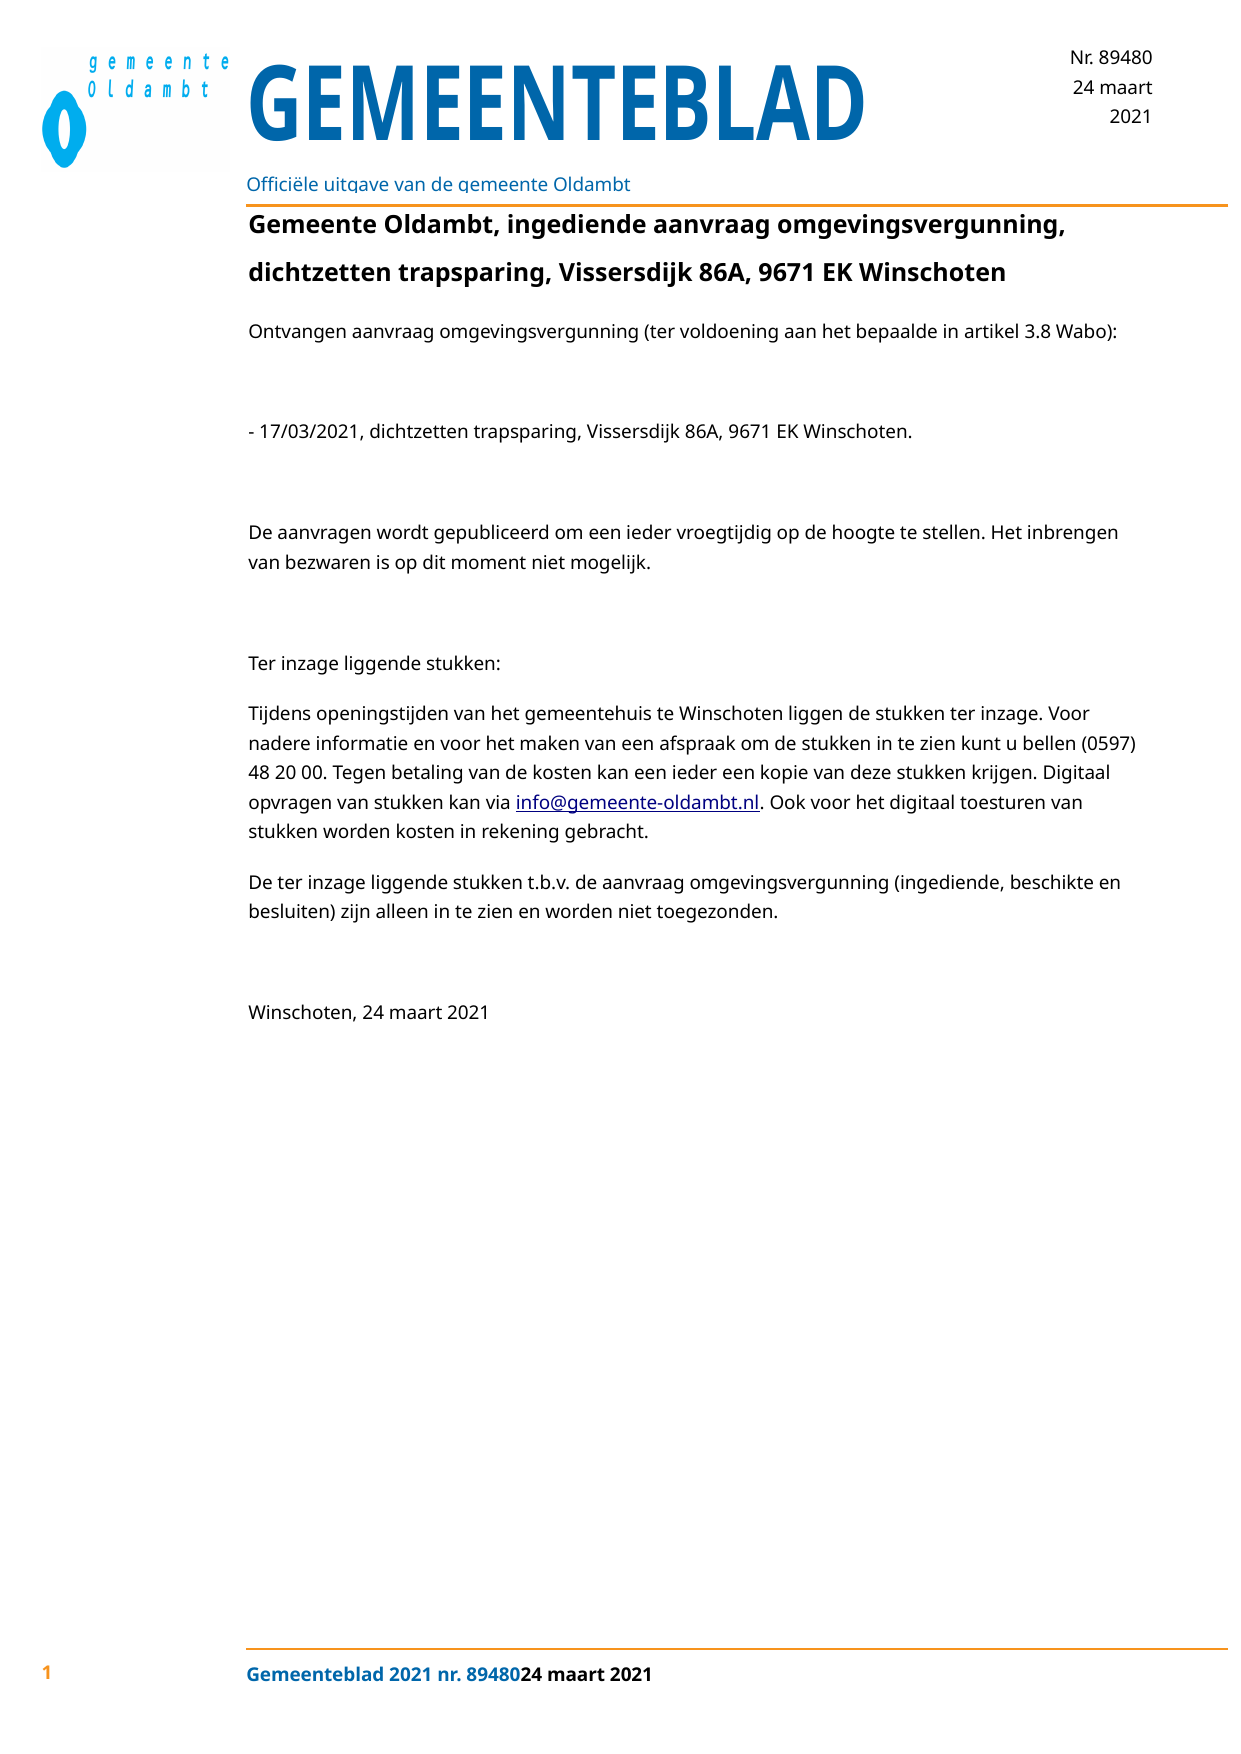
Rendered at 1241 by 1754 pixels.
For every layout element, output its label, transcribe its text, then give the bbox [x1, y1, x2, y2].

text Ontvangen aanvraag omgevingsvergunning (ter voldoening aan het bepaalde in artikel 3.8 Wabo): [248, 318, 1152, 344]
text Ter inzage liggende stukken: [248, 650, 1152, 676]
text De aanvragen wordt gepubliceerd om een ieder vroegtijdig op de hoogte te stellen. Het inbrengen van bezwaren is op dit moment niet mogelijk. [248, 519, 1152, 575]
text De ter inzage liggende stukken t.b.v. de aanvraag omgevingsvergunning (ingediende, beschikte en besluiten) zijn alleen in te zien en worden niet toegezonden. [248, 869, 1152, 924]
picture [41, 47, 231, 172]
text Gemeente Oldambt, ingediende aanvraag omgevingsvergunning, dichtzetten trapsparing, Vissersdijk 86A, 9671 EK Winschoten [248, 207, 1152, 288]
text Winschoten, 24 maart 2021 [248, 999, 1152, 1025]
text Tijdens openingstijden van het gemeentehuis te Winschoten liggen de stukken ter inzage. Voor nadere informatie en voor het maken van een afspraak om de stukken in te zien kunt u bellen (0597) 48 20 00. Tegen betaling van de kosten kan een ieder een kopie van deze stukken krijgen. Digitaal opvragen van stukken kan via info@gemeente-oldambt.nl. Ook voor het digitaal toesturen van stukken worden kosten in rekening gebracht. [248, 700, 1152, 844]
text - 17/03/2021, dichtzetten trapsparing, Vissersdijk 86A, 9671 EK Winschoten. [248, 419, 1152, 444]
